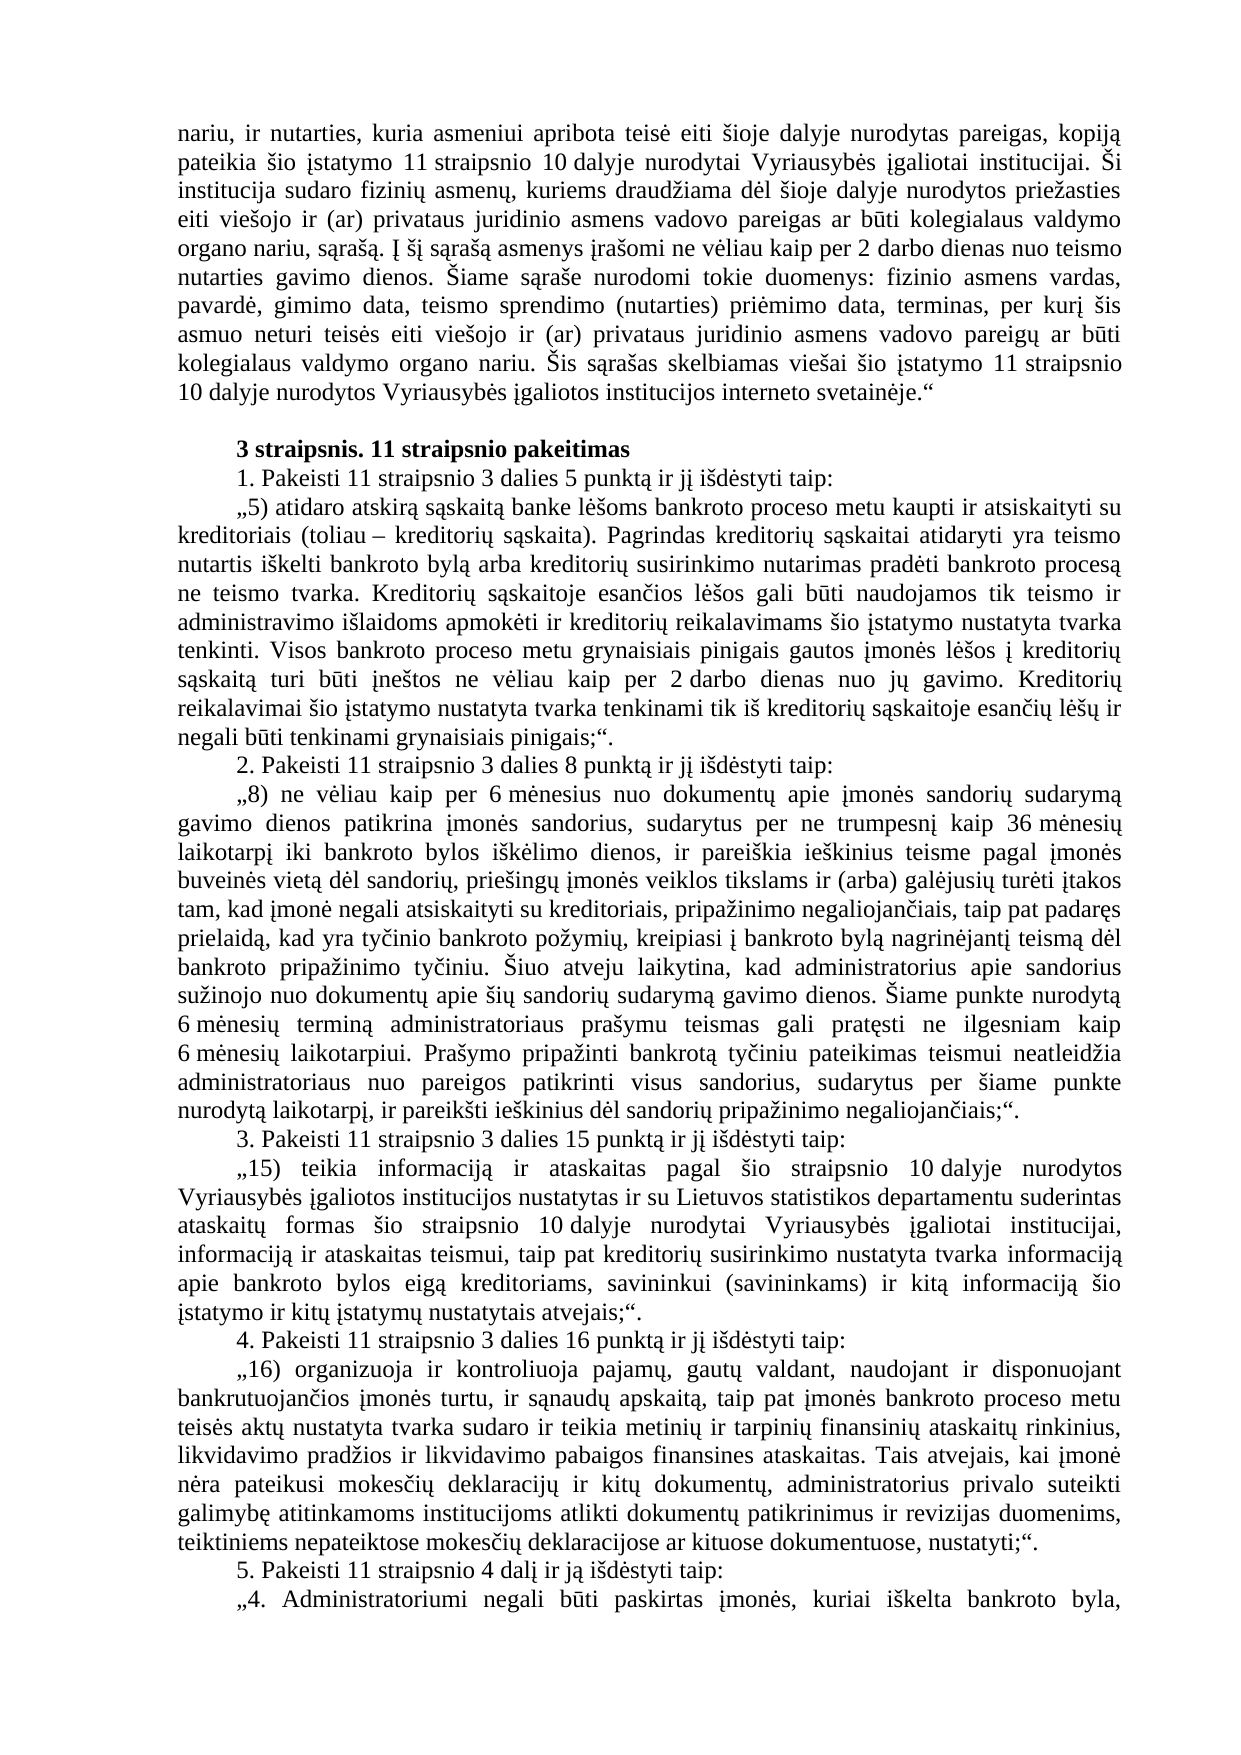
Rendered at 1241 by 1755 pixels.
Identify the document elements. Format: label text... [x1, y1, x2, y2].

text „5) atidaro atskirą sąskaitą banke lėšoms bankroto proceso metu kaupti ir atsiskaityti su kreditoriais (toliau – kreditorių sąskaita). Pagrindas kreditorių sąskaitai atidaryti yra teismo nutartis iškelti bankroto bylą arba kreditorių susirinkimo nutarimas pradėti bankroto procesą ne teismo tvarka. Kreditorių sąskaitoje esančios lėšos gali būti naudojamos tik teismo ir administravimo išlaidoms apmokėti ir kreditorių reikalavimams šio įstatymo nustatyta tvarka tenkinti. Visos bankroto proceso metu grynaisiais pinigais gautos įmonės lėšos į kreditorių sąskaitą turi būti įneštos ne vėliau kaip per 2 darbo dienas nuo jų gavimo. Kreditorių reikalavimai šio įstatymo nustatyta tvarka tenkinami tik iš kreditorių sąskaitoje esančių lėšų ir negali būti tenkinami grynaisiais pinigais;“. [177, 492, 1122, 751]
text nariu, ir nutarties, kuria asmeniui apribota teisė eiti šioje dalyje nurodytas pareigas, kopiją pateikia šio įstatymo 11 straipsnio 10 dalyje nurodytai Vyriausybės įgaliotai institucijai. Ši institucija sudaro fizinių asmenų, kuriems draudžiama dėl šioje dalyje nurodytos priežasties eiti viešojo ir (ar) privataus juridinio asmens vadovo pareigas ar būti kolegialaus valdymo organo nariu, sąrašą. Į šį sąrašą asmenys įrašomi ne vėliau kaip per 2 darbo dienas nuo teismo nutarties gavimo dienos. Šiame sąraše nurodomi tokie duomenys: fizinio asmens vardas, pavardė, gimimo data, teismo sprendimo (nutarties) priėmimo data, terminas, per kurį šis asmuo neturi teisės eiti viešojo ir (ar) privataus juridinio asmens vadovo pareigų ar būti kolegialaus valdymo organo nariu. Šis sąrašas skelbiamas viešai šio įstatymo 11 straipsnio 10 dalyje nurodytos Vyriausybės įgaliotos institucijos interneto svetainėje.“ [177, 118, 1122, 406]
text 3. Pakeisti 11 straipsnio 3 dalies 15 punktą ir jį išdėstyti taip: [177, 1124, 1122, 1153]
text „8) ne vėliau kaip per 6 mėnesius nuo dokumentų apie įmonės sandorių sudarymą gavimo dienos patikrina įmonės sandorius, sudarytus per ne trumpesnį kaip 36 mėnesių laikotarpį iki bankroto bylos iškėlimo dienos, ir pareiškia ieškinius teisme pagal įmonės buveinės vietą dėl sandorių, priešingų įmonės veiklos tikslams ir (arba) galėjusių turėti įtakos tam, kad įmonė negali atsiskaityti su kreditoriais, pripažinimo negaliojančiais, taip pat padaręs prielaidą, kad yra tyčinio bankroto požymių, kreipiasi į bankroto bylą nagrinėjantį teismą dėl bankroto pripažinimo tyčiniu. Šiuo atveju laikytina, kad administratorius apie sandorius sužinojo nuo dokumentų apie šių sandorių sudarymą gavimo dienos. Šiame punkte nurodytą 6 mėnesių terminą administratoriaus prašymu teismas gali pratęsti ne ilgesniam kaip 6 mėnesių laikotarpiui. Prašymo pripažinti bankrotą tyčiniu pateikimas teismui neatleidžia administratoriaus nuo pareigos patikrinti visus sandorius, sudarytus per šiame punkte nurodytą laikotarpį, ir pareikšti ieškinius dėl sandorių pripažinimo negaliojančiais;“. [177, 779, 1122, 1124]
text 5. Pakeisti 11 straipsnio 4 dalį ir ją išdėstyti taip: [177, 1556, 1122, 1584]
text 4. Pakeisti 11 straipsnio 3 dalies 16 punktą ir jį išdėstyti taip: [177, 1326, 1122, 1354]
text 2. Pakeisti 11 straipsnio 3 dalies 8 punktą ir jį išdėstyti taip: [177, 751, 1122, 779]
text „4. Administratoriumi negali būti paskirtas įmonės, kuriai iškelta bankroto byla, [177, 1584, 1122, 1613]
text 3 straipsnis. 11 straipsnio pakeitimas [177, 434, 1122, 463]
text „16) organizuoja ir kontroliuoja pajamų, gautų valdant, naudojant ir disponuojant bankrutuojančios įmonės turtu, ir sąnaudų apskaitą, taip pat įmonės bankroto proceso metu teisės aktų nustatyta tvarka sudaro ir teikia metinių ir tarpinių finansinių ataskaitų rinkinius, likvidavimo pradžios ir likvidavimo pabaigos finansines ataskaitas. Tais atvejais, kai įmonė nėra pateikusi mokesčių deklaracijų ir kitų dokumentų, administratorius privalo suteikti galimybę atitinkamoms institucijoms atlikti dokumentų patikrinimus ir revizijas duomenims, teiktiniems nepateiktose mokesčių deklaracijose ar kituose dokumentuose, nustatyti;“. [177, 1354, 1122, 1556]
text 1. Pakeisti 11 straipsnio 3 dalies 5 punktą ir jį išdėstyti taip: [177, 463, 1122, 492]
text „15) teikia informaciją ir ataskaitas pagal šio straipsnio 10 dalyje nurodytos Vyriausybės įgaliotos institucijos nustatytas ir su Lietuvos statistikos departamentu suderintas ataskaitų formas šio straipsnio 10 dalyje nurodytai Vyriausybės įgaliotai institucijai, informaciją ir ataskaitas teismui, taip pat kreditorių susirinkimo nustatyta tvarka informaciją apie bankroto bylos eigą kreditoriams, savininkui (savininkams) ir kitą informaciją šio įstatymo ir kitų įstatymų nustatytais atvejais;“. [177, 1153, 1122, 1326]
